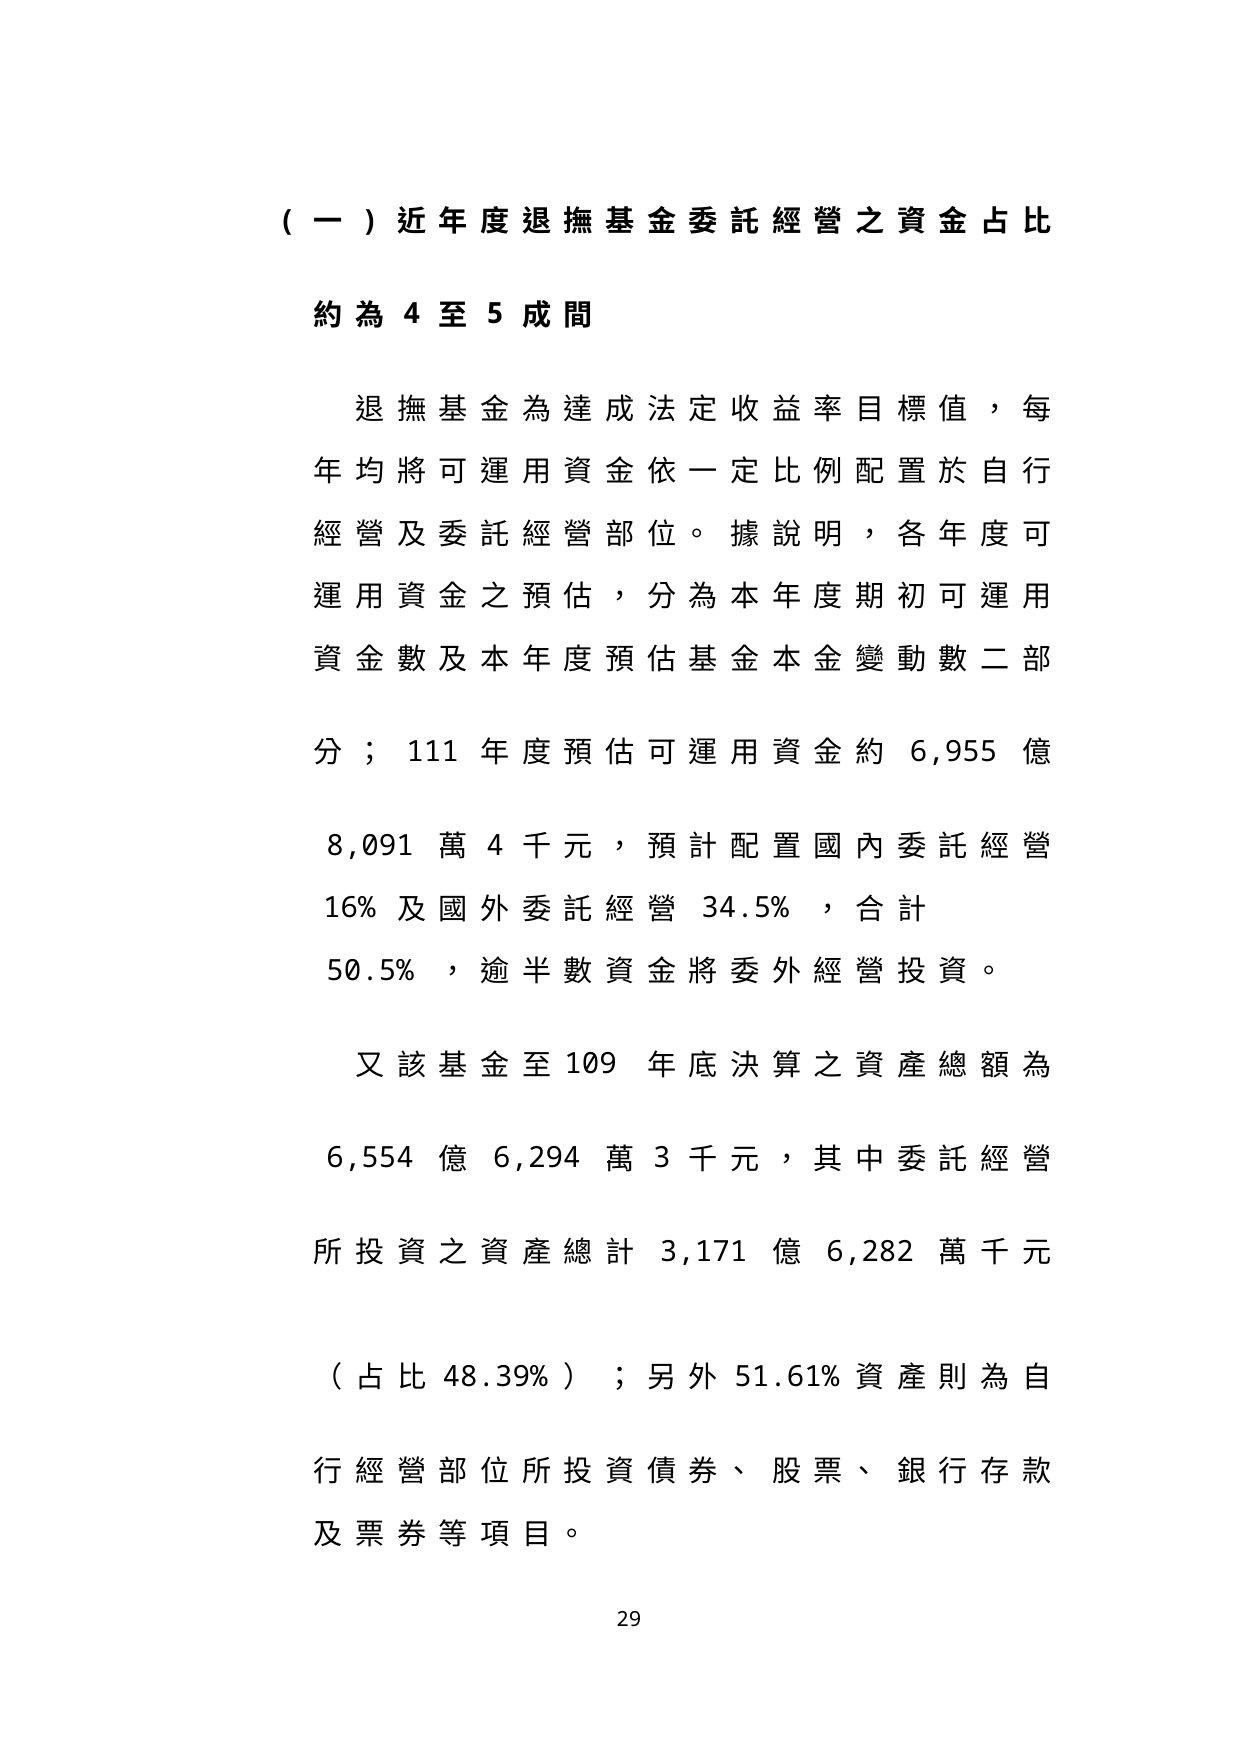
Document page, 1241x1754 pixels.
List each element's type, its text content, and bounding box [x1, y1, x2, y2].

text 又該基金至109 年底決算之資產總額為6,554億6,294萬3千元，其中委託經營所投資之資產總計3,171億6,282萬千元（占比48.39%）；另外51.61%資產則為自行經營部位所投資債券、股票、銀行存款及票券等項目。 [271, 990, 1057, 1552]
text (一)近年度退撫基金委託經營之資金占比約為4至5成間 [241, 177, 1057, 365]
text 退撫基金為達成法定收益率目標值，每年均將可運用資金依一定比例配置於自行經營及委託經營部位。據說明，各年度可運用資金之預估，分為本年度期初可運用資金數及本年度預估基金本金變動數二部分；111年度預估可運用資金約6,955億8,091萬4千元，預計配置國內委託經營16%及國外委託經營34.5%，合計50.5%，逾半數資金將委外經營投資。 [271, 365, 1057, 990]
